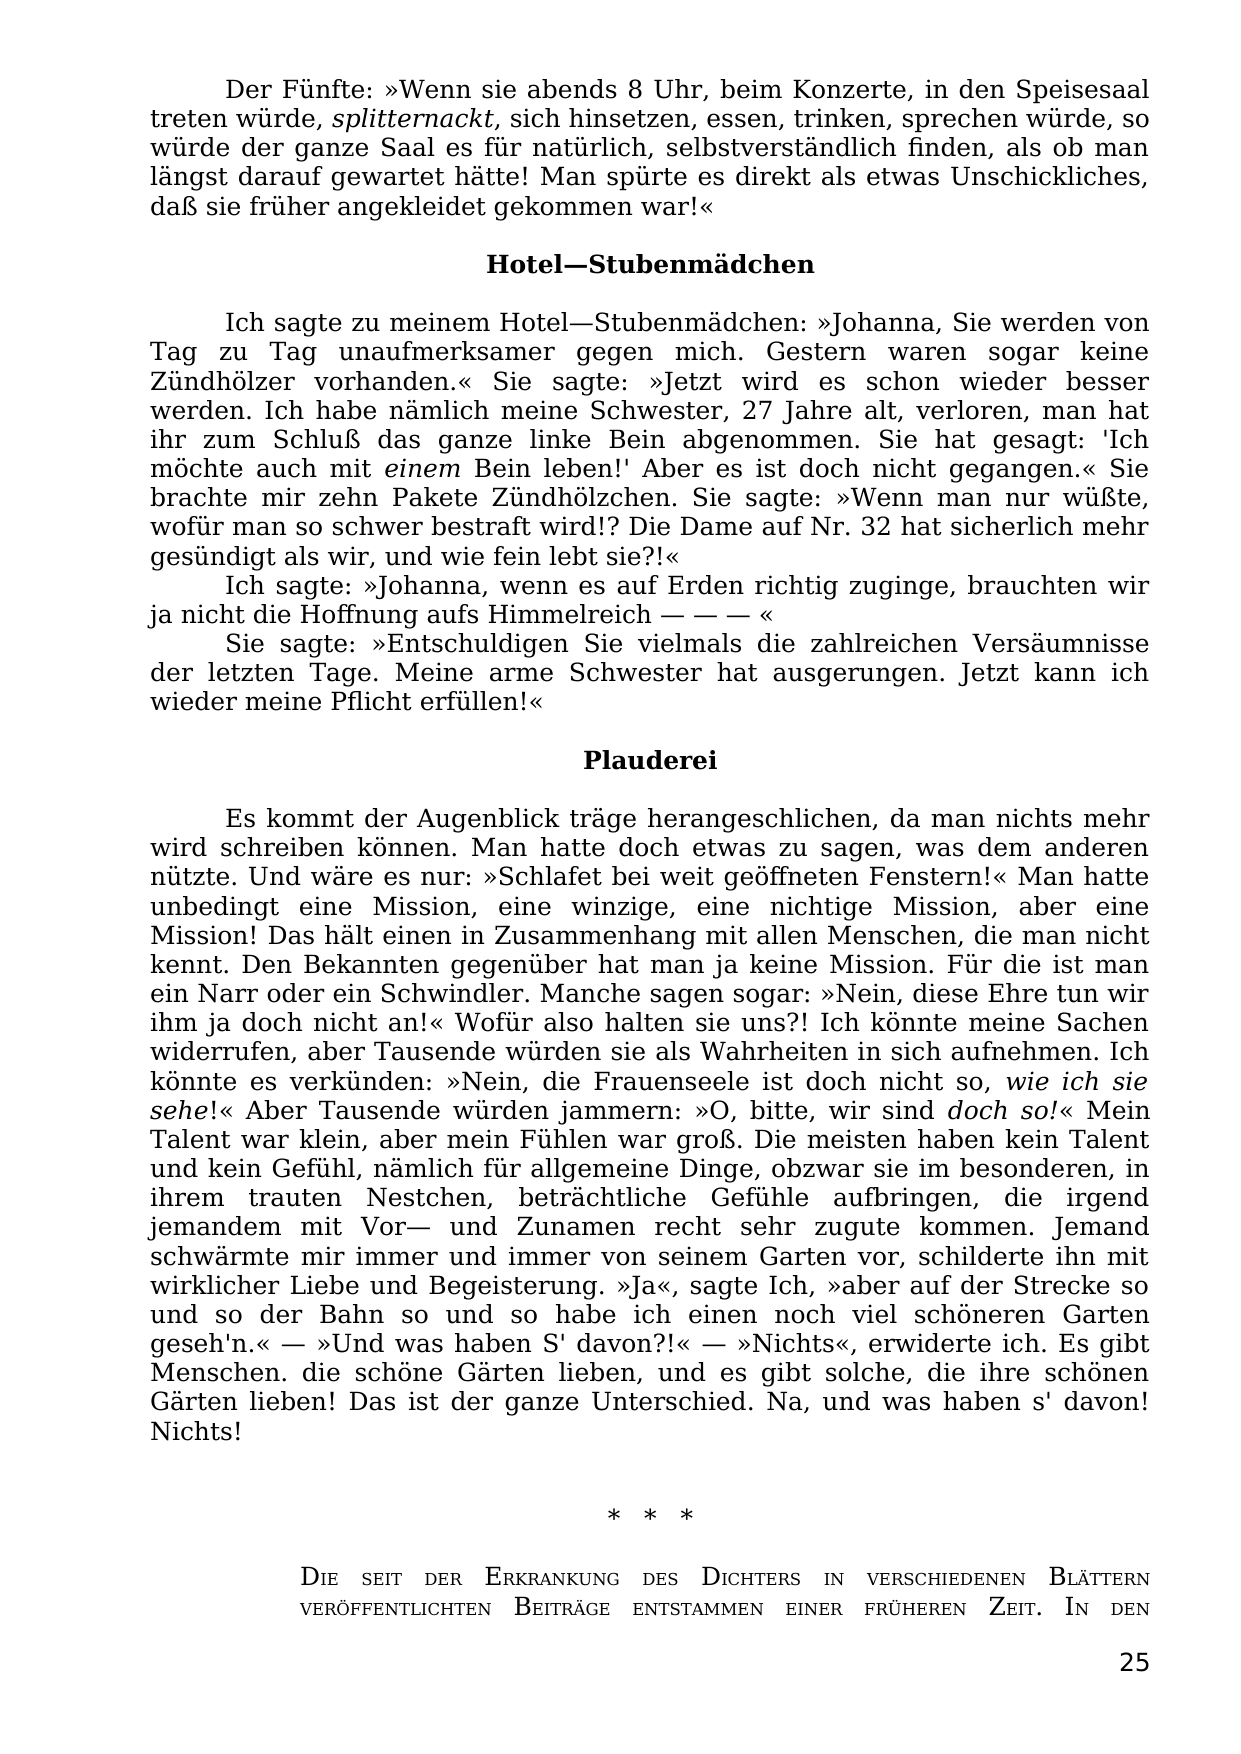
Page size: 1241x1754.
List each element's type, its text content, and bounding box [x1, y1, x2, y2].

text Sie sagte: »Entschuldigen Sie vielmals die zahlreichen Versäumnisse der letzten Tage. Meine arme Schwester hat ausgerungen. Jetzt kann ich wieder meine Pflicht erfüllen!« [150, 629, 1151, 717]
text * * * [150, 1504, 1151, 1533]
text Ich sagte: »Johanna, wenn es auf Erden richtig zuginge, brauchten wir ja nicht die Hoffnung aufs Himmelreich — — — « [150, 571, 1151, 629]
text Plauderei [150, 717, 1151, 775]
text Der Fünfte: »Wenn sie abends 8 Uhr, beim Konzerte, in den Speisesaal treten würde, splitternackt, sich hinsetzen, essen, trinken, sprechen würde, so würde der ganze Saal es für natürlich, selbstverständlich finden, als ob man längst darauf gewartet hätte! Man spürte es direkt als etwas Unschickliches, daß sie früher angekleidet gekommen war!« [150, 75, 1151, 221]
text Ich sagte zu meinem Hotel—Stubenmädchen: »Johanna, Sie werden von Tag zu Tag unaufmerksamer gegen mich. Gestern waren sogar keine Zündhölzer vorhanden.« Sie sagte: »Jetzt wird es schon wieder besser werden. Ich habe nämlich meine Schwester, 27 Jahre alt, verloren, man hat ihr zum Schluß das ganze linke Bein abgenommen. Sie hat gesagt: 'Ich möchte auch mit einem Bein leben!' Aber es ist doch nicht gegangen.« Sie brachte mir zehn Pakete Zündhölzchen. Sie sagte: »Wenn man nur wüßte, wofür man so schwer bestraft wird!? Die Dame auf Nr. 32 hat sicherlich mehr gesündigt als wir, und wie fein lebt sie?!« [150, 308, 1151, 571]
text Hotel—Stubenmädchen [150, 221, 1151, 279]
text Die seit der Erkrankung des Dichters in verschiedenen Blättern veröffentlichten Beiträge entstammen einer früheren Zeit. In den [300, 1562, 1151, 1621]
text Es kommt der Augenblick träge herangeschlichen, da man nichts mehr wird schreiben können. Man hatte doch etwas zu sagen, was dem anderen nützte. Und wäre es nur: »Schlafet bei weit geöffneten Fenstern!« Man hatte unbedingt eine Mission, eine winzige, eine nichtige Mission, aber eine Mission! Das hält einen in Zusammenhang mit allen Menschen, die man nicht kennt. Den Bekannten gegenüber hat man ja keine Mission. Für die ist man ein Narr oder ein Schwindler. Manche sagen sogar: »Nein, diese Ehre tun wir ihm ja doch nicht an!« Wofür also halten sie uns?! Ich könnte meine Sachen widerrufen, aber Tausende würden sie als Wahrheiten in sich aufnehmen. Ich könnte es verkünden: »Nein, die Frauenseele ist doch nicht so, wie ich sie sehe!« Aber Tausende würden jammern: »O, bitte, wir sind doch so!« Mein Talent war klein, aber mein Fühlen war groß. Die meisten haben kein Talent und kein Gefühl, nämlich für allgemeine Dinge, obzwar sie im besonderen, in ihrem trauten Nestchen, beträchtliche Gefühle aufbringen, die irgend jemandem mit Vor— und Zunamen recht sehr zugute kommen. Jemand schwärmte mir immer und immer von seinem Garten vor, schilderte ihn mit wirklicher Liebe und Begeisterung. »Ja«, sagte Ich, »aber auf der Strecke so und so der Bahn so und so habe ich einen noch viel schöneren Garten geseh'n.« — »Und was haben S' davon?!« — »Nichts«, erwiderte ich. Es gibt Menschen. die schöne Gärten lieben, und es gibt solche, die ihre schönen Gärten lieben! Das ist der ganze Unterschied. Na, und was haben s' davon! Nichts! [150, 804, 1151, 1446]
